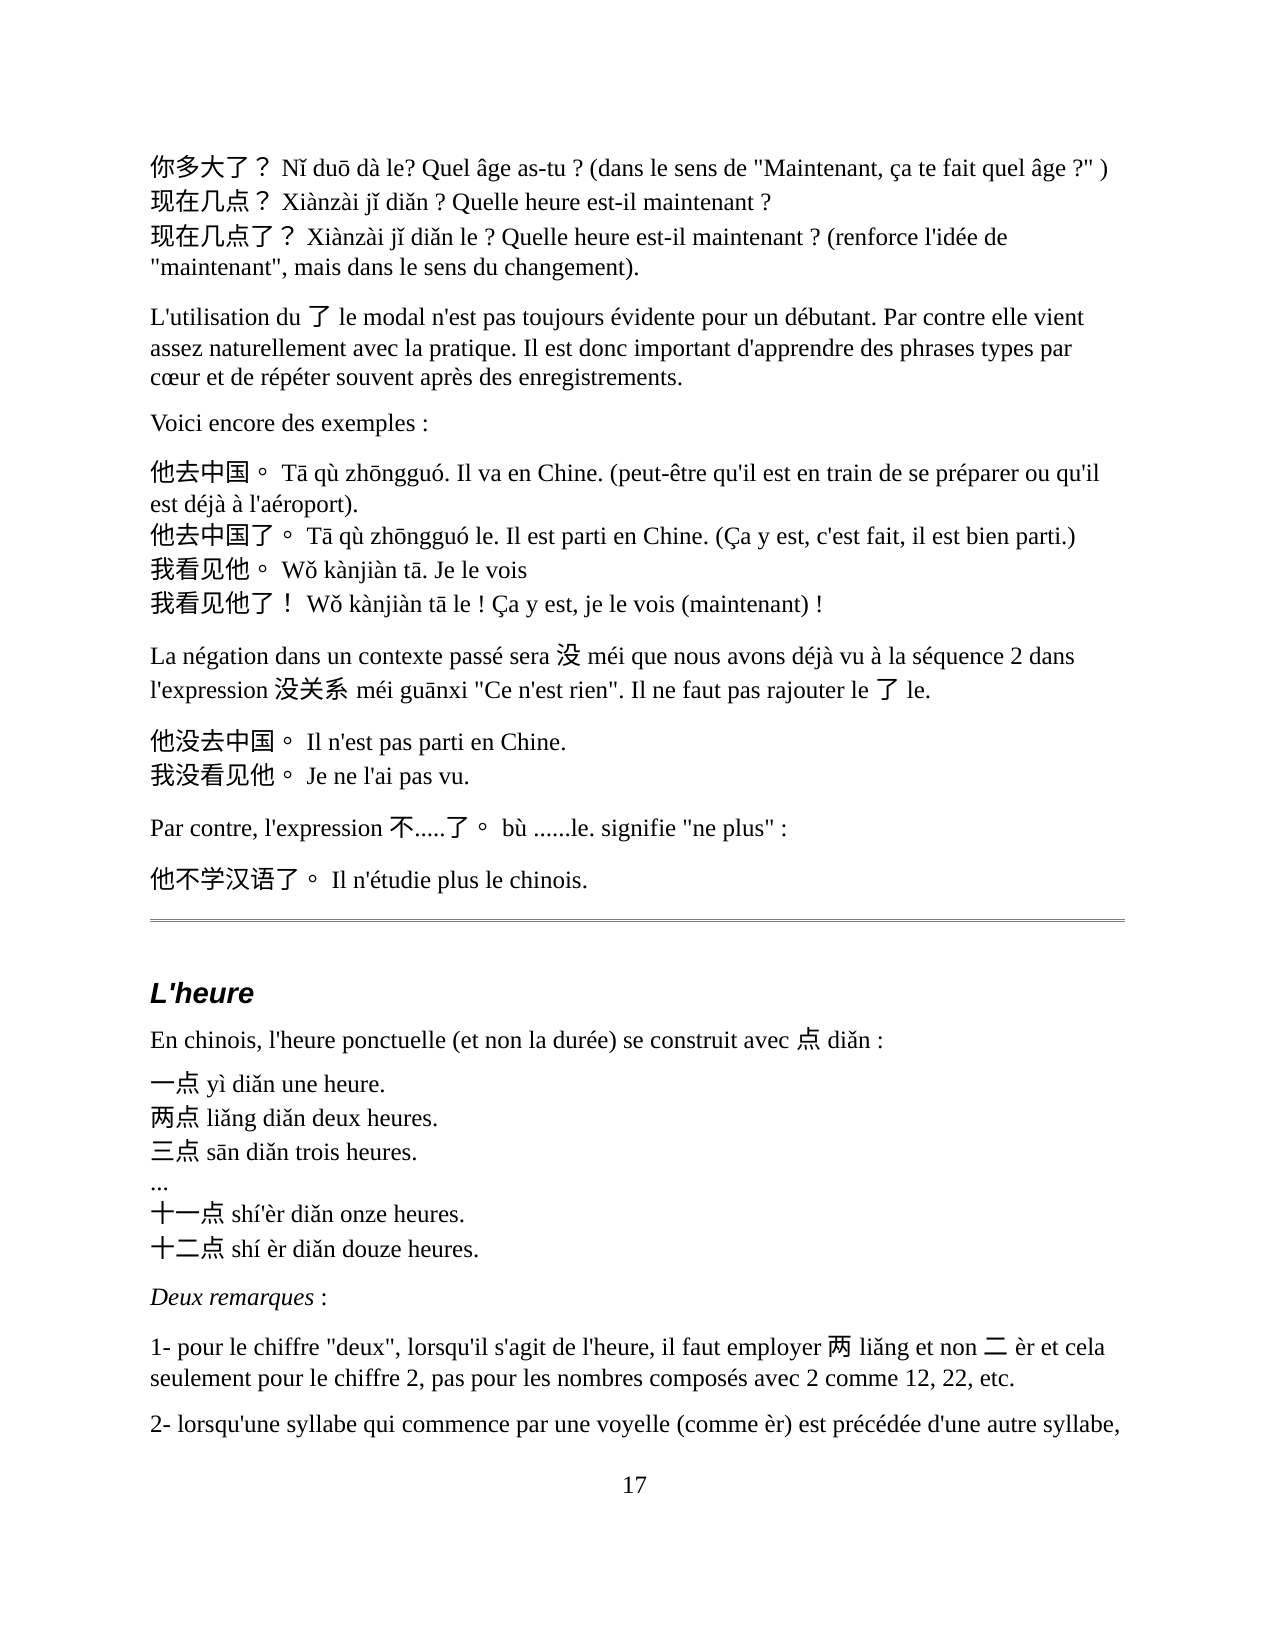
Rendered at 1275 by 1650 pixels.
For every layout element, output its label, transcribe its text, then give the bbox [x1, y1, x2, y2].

text 2- lorsqu'une syllabe qui commence par une voyelle (comme èr) est précédée d'une autre syllabe, [150, 1409, 1125, 1438]
text L'utilisation du 了 le modal n'est pas toujours évidente pour un débutant. Par contre elle vient assez naturellement avec la pratique. Il est donc important d'apprendre des phrases types par cœur et de répéter souvent après des enregistrements. [150, 299, 1125, 390]
text En chinois, l'heure ponctuelle (et non la durée) se construit avec 点 diǎn : [150, 1022, 1125, 1056]
text 他不学汉语了。 Il n'étudie plus le chinois. [150, 862, 1125, 896]
subtitle L'heure [150, 976, 1125, 1010]
text La négation dans un contexte passé sera 没 méi que nous avons déjà vu à la séquence 2 dans l'expression 没关系 méi guānxi "Ce n'est rien". Il ne faut pas rajouter le 了 le. [150, 638, 1125, 706]
text 他去中国。 Tā qù zhōngguó. Il va en Chine. (peut-être qu'il est en train de se préparer ou qu'il est déjà à l'aéroport). 他去中国了。 Tā qù zhōngguó le. Il est parti en Chine. (Ça y est, c'est fait, il est bien parti.) 我看见他。 Wǒ kànjiàn tā. Je le vois 我看见他了！ Wǒ kànjiàn tā le ! Ça y est, je le vois (maintenant) ! [150, 455, 1125, 620]
text 你多大了？ Nǐ duō dà le? Quel âge as-tu ? (dans le sens de "Maintenant, ça te fait quel âge ?" ) 现在几点？ Xiànzài jǐ diǎn ? Quelle heure est-il maintenant ? 现在几点了？ Xiànzài jǐ diǎn le ? Quelle heure est-il maintenant ? (renforce l'idée de "maintenant", mais dans le sens du changement). [150, 150, 1125, 281]
text Deux remarques : [150, 1282, 1125, 1311]
text Voici encore des exemples : [150, 408, 1125, 437]
text 1- pour le chiffre "deux", lorsqu'il s'agit de l'heure, il faut employer 两 liǎng et non 二 èr et cela seulement pour le chiffre 2, pas pour les nombres composés avec 2 comme 12, 22, etc. [150, 1329, 1125, 1392]
text 他没去中国。 Il n'est pas parti en Chine. 我没看见他。 Je ne l'ai pas vu. [150, 724, 1125, 792]
text 一点 yì diǎn une heure. 两点 liǎng diǎn deux heures. 三点 sān diǎn trois heures. ... 十一点 shí'èr diǎn onze heures. 十二点 shí èr diǎn douze heures. [150, 1065, 1125, 1264]
text Par contre, l'expression 不.....了。 bù ......le. signifie "ne plus" : [150, 810, 1125, 844]
